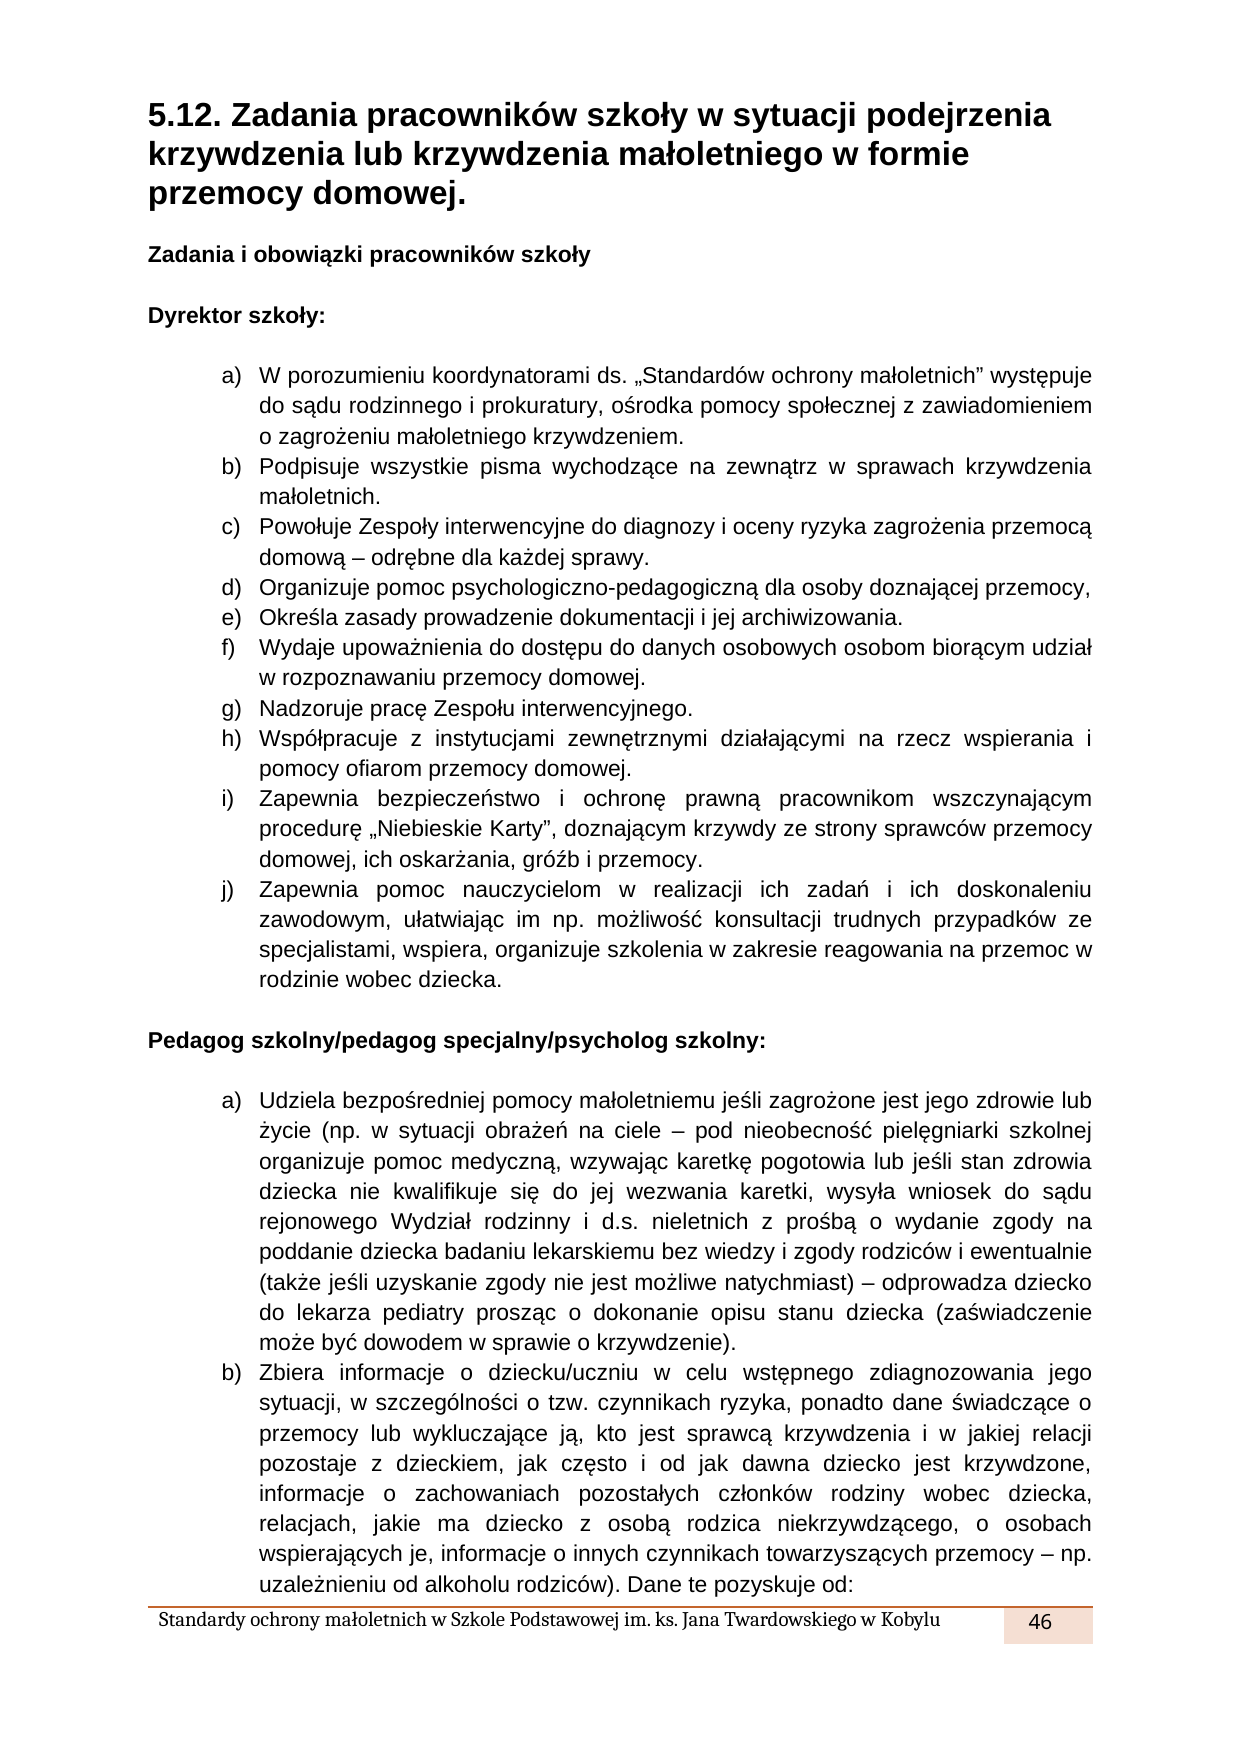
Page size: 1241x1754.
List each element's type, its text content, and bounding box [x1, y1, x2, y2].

text Pedagog szkolny/pedagog specjalny/psycholog szkolny: [148, 1027, 1039, 1053]
text Dyrektor szkoły: [148, 302, 1039, 328]
list Wydaje upoważnienia do dostępu do danych osobowych osobom biorącym udział w rozpoznawaniu przemocy domowej. [221, 634, 1093, 691]
list Udziela bezpośredniej pomocy małoletniemu jeśli zagrożone jest jego zdrowie lub życie (np. w sytuacji obrażeń na ciele – pod nieobecność pielęgniarki szkolnej organizuje pomoc medyczną, wzywając karetkę pogotowia lub jeśli stan zdrowia dziecka nie kwalifikuje się do jej wezwania karetki, wysyła wniosek do sądu rejonowego Wydział rodzinny i d.s. nieletnich z prośbą o wydanie zgody na poddanie dziecka badaniu lekarskiemu bez wiedzy i zgody rodziców i ewentualnie (także jeśli uzyskanie zgody nie jest możliwe natychmiast) – odprowadza dziecko do lekarza pediatry prosząc o dokonanie opisu stanu dziecka (zaświadczenie może być dowodem w sprawie o krzywdzenie). [221, 1087, 1093, 1355]
list Zapewnia bezpieczeństwo i ochronę prawną pracownikom wszczynającym procedurę „Niebieskie Karty”, doznającym krzywdy ze strony sprawców przemocy domowej, ich oskarżania, gróźb i przemocy. [221, 785, 1093, 872]
list W porozumieniu koordynatorami ds. „Standardów ochrony małoletnich” występuje do sądu rodzinnego i prokuratury, ośrodka pomocy społecznej z zawiadomieniem o zagrożeniu małoletniego krzywdzeniem. [221, 362, 1093, 449]
list Zapewnia pomoc nauczycielom w realizacji ich zadań i ich doskonaleniu zawodowym, ułatwiając im np. możliwość konsultacji trudnych przypadków ze specjalistami, wspiera, organizuje szkolenia w zakresie reagowania na przemoc w rodzinie wobec dziecka. [221, 876, 1093, 993]
subtitle 5.12. Zadania pracowników szkoły w sytuacji podejrzenia krzywdzenia lub krzywdzenia małoletniego w formie przemocy domowej. [148, 94, 1093, 211]
list Powołuje Zespoły interwencyjne do diagnozy i oceny ryzyka zagrożenia przemocą domową – odrębne dla każdej sprawy. [221, 513, 1093, 570]
list Zbiera informacje o dziecku/uczniu w celu wstępnego zdiagnozowania jego sytuacji, w szczególności o tzw. czynnikach ryzyka, ponadto dane świadczące o przemocy lub wykluczające ją, kto jest sprawcą krzywdzenia i w jakiej relacji pozostaje z dzieckiem, jak często i od jak dawna dziecko jest krzywdzone, informacje o zachowaniach pozostałych członków rodziny wobec dziecka, relacjach, jakie ma dziecko z osobą rodzica niekrzywdzącego, o osobach wspierających je, informacje o innych czynnikach towarzyszących przemocy – np. uzależnieniu od alkoholu rodziców). Dane te pozyskuje od: [221, 1359, 1093, 1597]
text Zadania i obowiązki pracowników szkoły [148, 241, 1039, 268]
list Organizuje pomoc psychologiczno-pedagogiczną dla osoby doznającej przemocy, [221, 574, 1093, 600]
list Współpracuje z instytucjami zewnętrznymi działającymi na rzecz wspierania i pomocy ofiarom przemocy domowej. [221, 725, 1093, 781]
list Określa zasady prowadzenie dokumentacji i jej archiwizowania. [221, 604, 1093, 630]
list Podpisuje wszystkie pisma wychodzące na zewnątrz w sprawach krzywdzenia małoletnich. [221, 453, 1093, 509]
list Nadzoruje pracę Zespołu interwencyjnego. [221, 694, 1093, 721]
